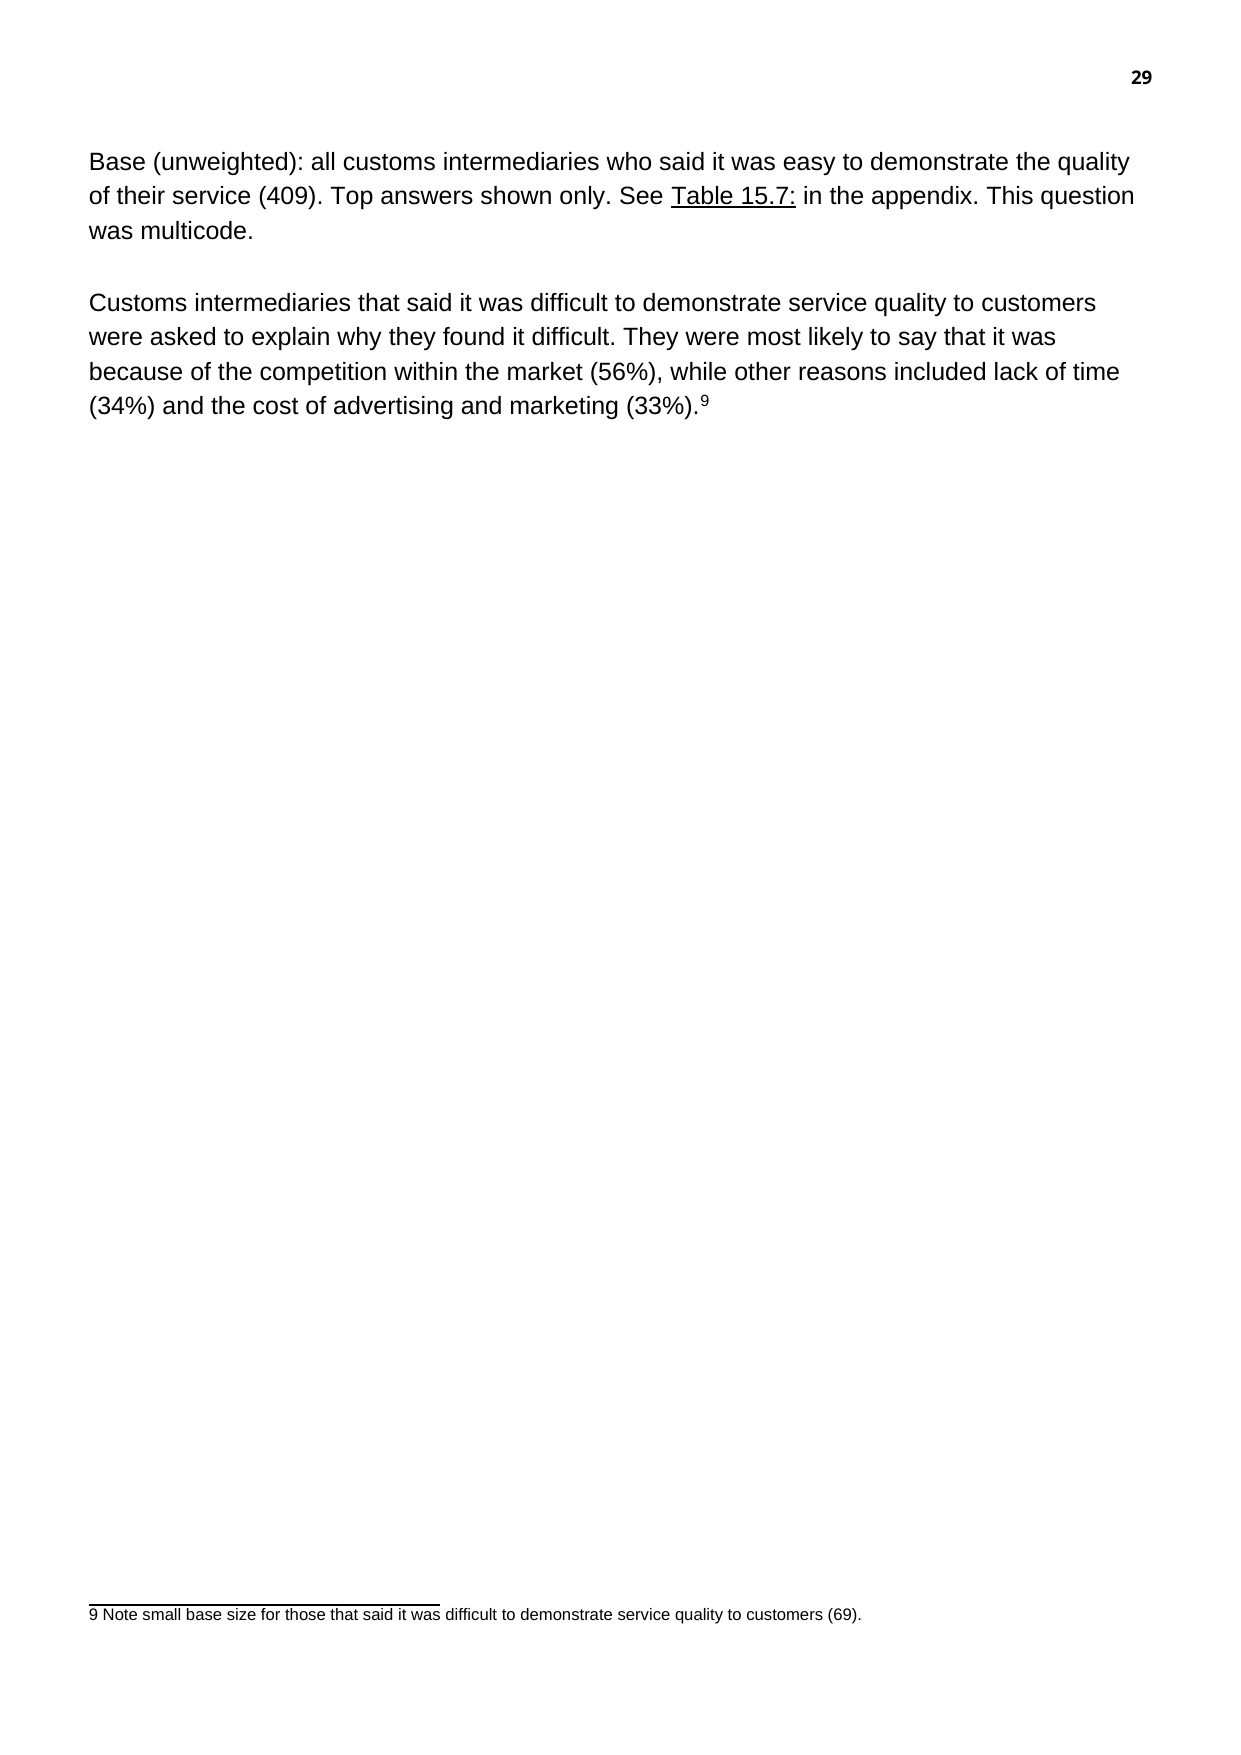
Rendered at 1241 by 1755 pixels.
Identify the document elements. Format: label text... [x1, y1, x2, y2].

text Customs intermediaries that said it was difficult to demonstrate service quality to customers were asked to explain why they found it difficult. They were most likely to say that it was because of the competition within the market (56%), while other reasons included lack of time (34%) and the cost of advertising and marketing (33%). [89, 288, 1152, 420]
text Note small base size for those that said it was difficult to demonstrate service quality to customers (69). [89, 1605, 1152, 1624]
text Base (unweighted): all customs intermediaries who said it was easy to demonstrate the quality of their service (409). Top answers shown only. See Table 15.7: in the appendix. This question was multicode. [89, 147, 1152, 244]
